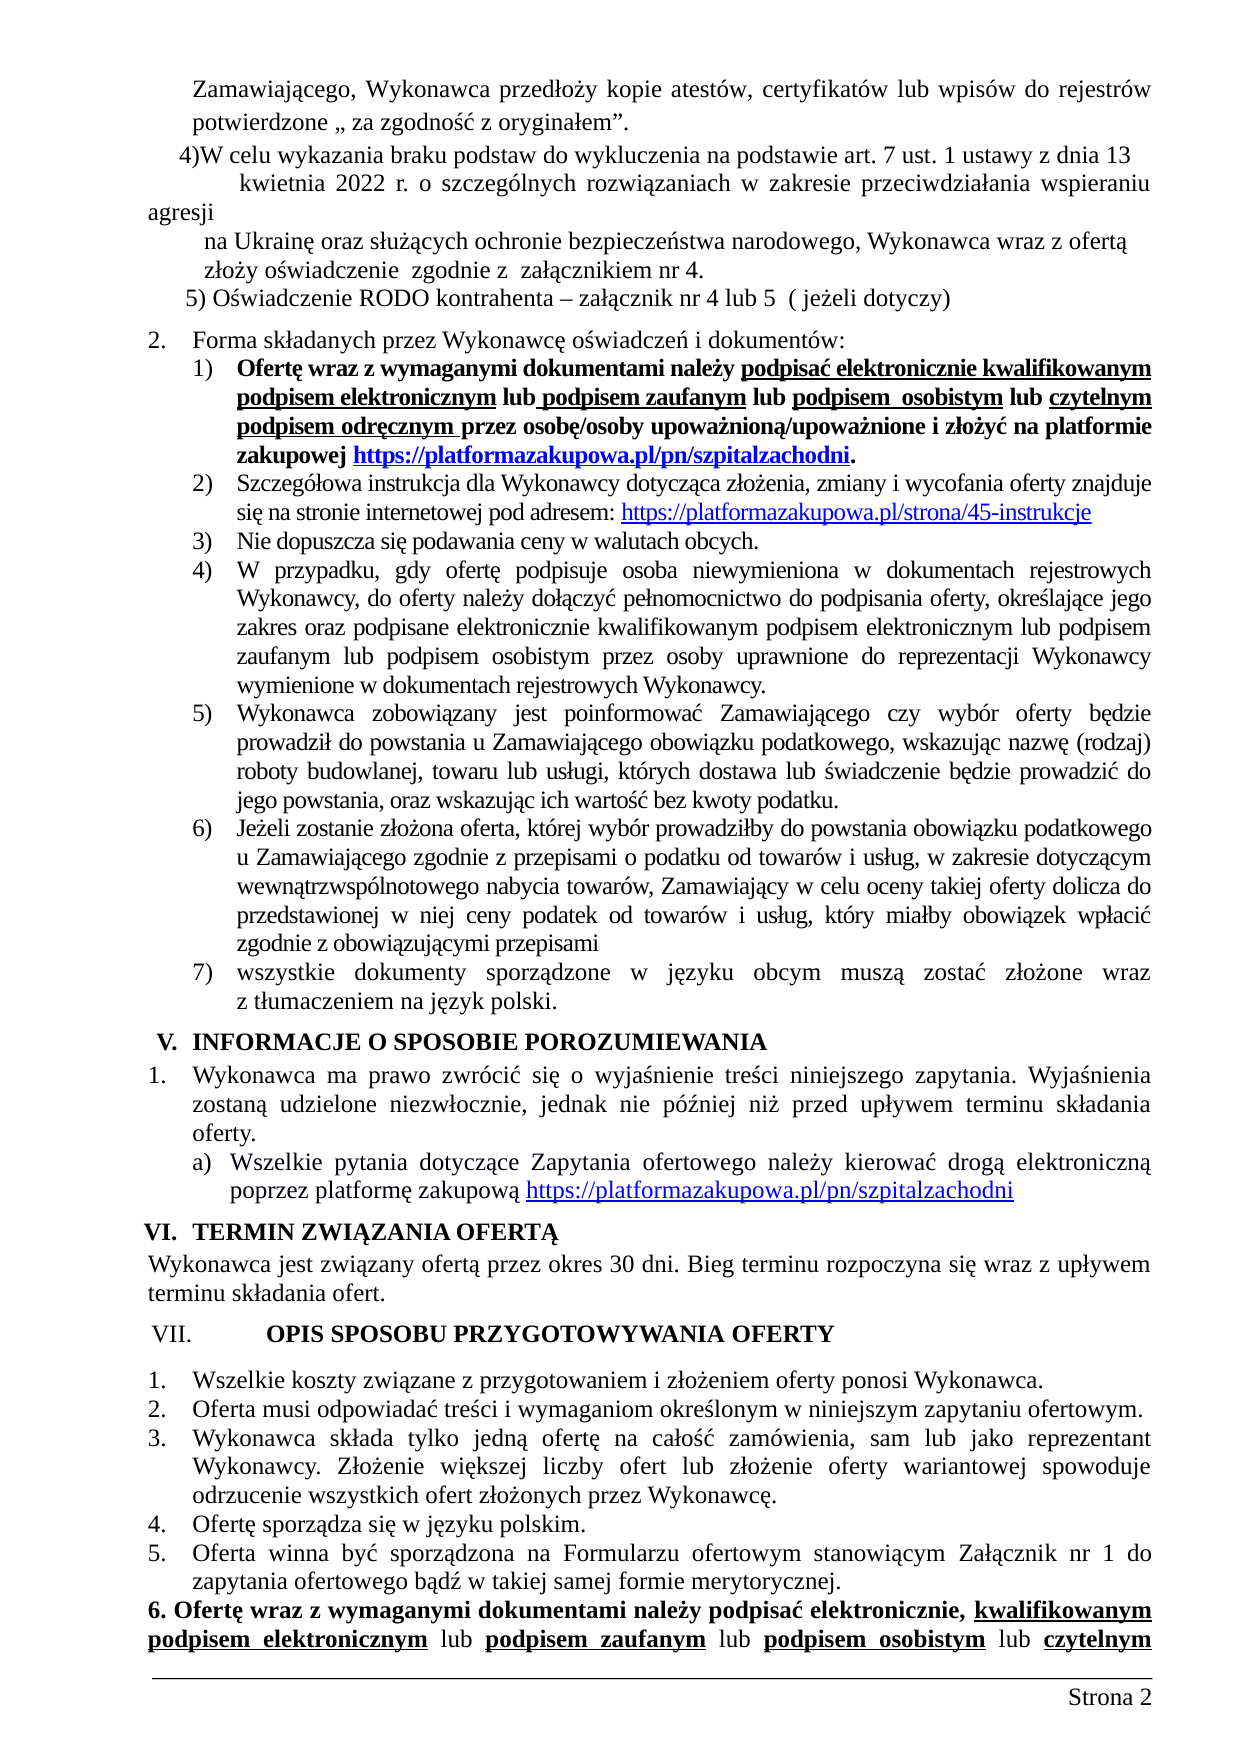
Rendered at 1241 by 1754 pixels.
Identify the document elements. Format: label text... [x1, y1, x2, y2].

list INFORMACJE O SPOSOBIE POROZUMIEWANIA [177, 1027, 1152, 1056]
list Ofertę wraz z wymaganymi dokumentami należy podpisać elektronicznie kwalifikowanym podpisem elektronicznym lub podpisem zaufanym lub podpisem osobistym lub czytelnym podpisem odręcznym przez osobę/osoby upoważnioną/upoważnione i złożyć na platformie zakupowej https://platformazakupowa.pl/pn/szpitalzachodni. [192, 353, 1152, 468]
text złoży oświadczenie zgodnie z załącznikiem nr 4. [148, 255, 1152, 283]
text na Ukrainę oraz służących ochronie bezpieczeństwa narodowego, Wykonawca wraz z ofertą [148, 226, 1152, 255]
list Forma składanych przez Wykonawcę oświadczeń i dokumentów: [148, 325, 1152, 353]
list W przypadku, gdy ofertę podpisuje osoba niewymieniona w dokumentach rejestrowych Wykonawcy, do oferty należy dołączyć pełnomocnictwo do podpisania oferty, określające jego zakres oraz podpisane elektronicznie kwalifikowanym podpisem elektronicznym lub podpisem zaufanym lub podpisem osobistym przez osoby uprawnione do reprezentacji Wykonawcy wymienione w dokumentach rejestrowych Wykonawcy. [192, 555, 1152, 698]
list OPIS SPOSOBU PRZYGOTOWYWANIA OFERTY [192, 1319, 1152, 1348]
list wszystkie dokumenty sporządzone w języku obcym muszą zostać złożone wraz z tłumaczeniem na język polski. [192, 957, 1152, 1015]
list Wykonawca składa tylko jedną ofertę na całość zamówienia, sam lub jako reprezentant Wykonawcy. Złożenie większej liczby ofert lub złożenie oferty wariantowej spowoduje odrzucenie wszystkich ofert złożonych przez Wykonawcę. [148, 1423, 1152, 1509]
text kwietnia 2022 r. o szczególnych rozwiązaniach w zakresie przeciwdziałania wspieraniu agresji [148, 168, 1152, 226]
text 6. Ofertę wraz z wymaganymi dokumentami należy podpisać elektronicznie, kwalifikowanym podpisem elektronicznym lub podpisem zaufanym lub podpisem osobistym lub czytelnym [148, 1595, 1152, 1653]
list Oferta musi odpowiadać treści i wymaganiom określonym w niniejszym zapytaniu ofertowym. [148, 1394, 1152, 1423]
list Wszelkie pytania dotyczące Zapytania ofertowego należy kierować drogą elektroniczną poprzez platformę zakupową https://platformazakupowa.pl/pn/szpitalzachodni [192, 1147, 1152, 1204]
list Ofertę sporządza się w języku polskim. [148, 1509, 1152, 1538]
list Wykonawca ma prawo zwrócić się o wyjaśnienie treści niniejszego zapytania. Wyjaśnienia zostaną udzielone niezwłocznie, jednak nie później niż przed upływem terminu składania oferty. [148, 1060, 1152, 1147]
list Szczegółowa instrukcja dla Wykonawcy dotycząca złożenia, zmiany i wycofania oferty znajduje się na stronie internetowej pod adresem: https://platformazakupowa.pl/strona/45-instrukcje [192, 468, 1152, 526]
list Jeżeli zostanie złożona oferta, której wybór prowadziłby do powstania obowiązku podatkowego u Zamawiającego zgodnie z przepisami o podatku od towarów i usług, w zakresie dotyczącym wewnątrzwspólnotowego nabycia towarów, Zamawiający w celu oceny takiej oferty dolicza do przedstawionej w niej ceny podatek od towarów i usług, który miałby obowiązek wpłacić zgodnie z obowiązującymi przepisami [192, 813, 1152, 957]
text 5) Oświadczenie RODO kontrahenta – załącznik nr 4 lub 5 ( jeżeli dotyczy) [148, 283, 1152, 312]
list Wykonawca jest związany ofertą przez okres 30 dni. Bieg terminu rozpoczyna się wraz z upływem terminu składania ofert. [148, 1249, 1152, 1307]
list Zamawiającego, Wykonawca przedłoży kopie atestów, certyfikatów lub wpisów do rejestrów potwierdzone „ za zgodność z oryginałem”. [192, 74, 1152, 136]
list Oferta winna być sporządzona na Formularzu ofertowym stanowiącym Załącznik nr 1 do zapytania ofertowego bądź w takiej samej formie merytorycznej. [148, 1538, 1152, 1595]
list Wszelkie koszty związane z przygotowaniem i złożeniem oferty ponosi Wykonawca. [148, 1365, 1152, 1394]
list TERMIN ZWIĄZANIA OFERTĄ [177, 1217, 1152, 1245]
list Nie dopuszcza się podawania ceny w walutach obcych. [192, 526, 1152, 555]
text 4)W celu wykazania braku podstaw do wykluczenia na podstawie art. 7 ust. 1 ustawy z dnia 13 [148, 140, 1152, 168]
list Wykonawca zobowiązany jest poinformować Zamawiającego czy wybór oferty będzie prowadził do powstania u Zamawiającego obowiązku podatkowego, wskazując nazwę (rodzaj) roboty budowlanej, towaru lub usługi, których dostawa lub świadczenie będzie prowadzić do jego powstania, oraz wskazując ich wartość bez kwoty podatku. [192, 698, 1152, 813]
